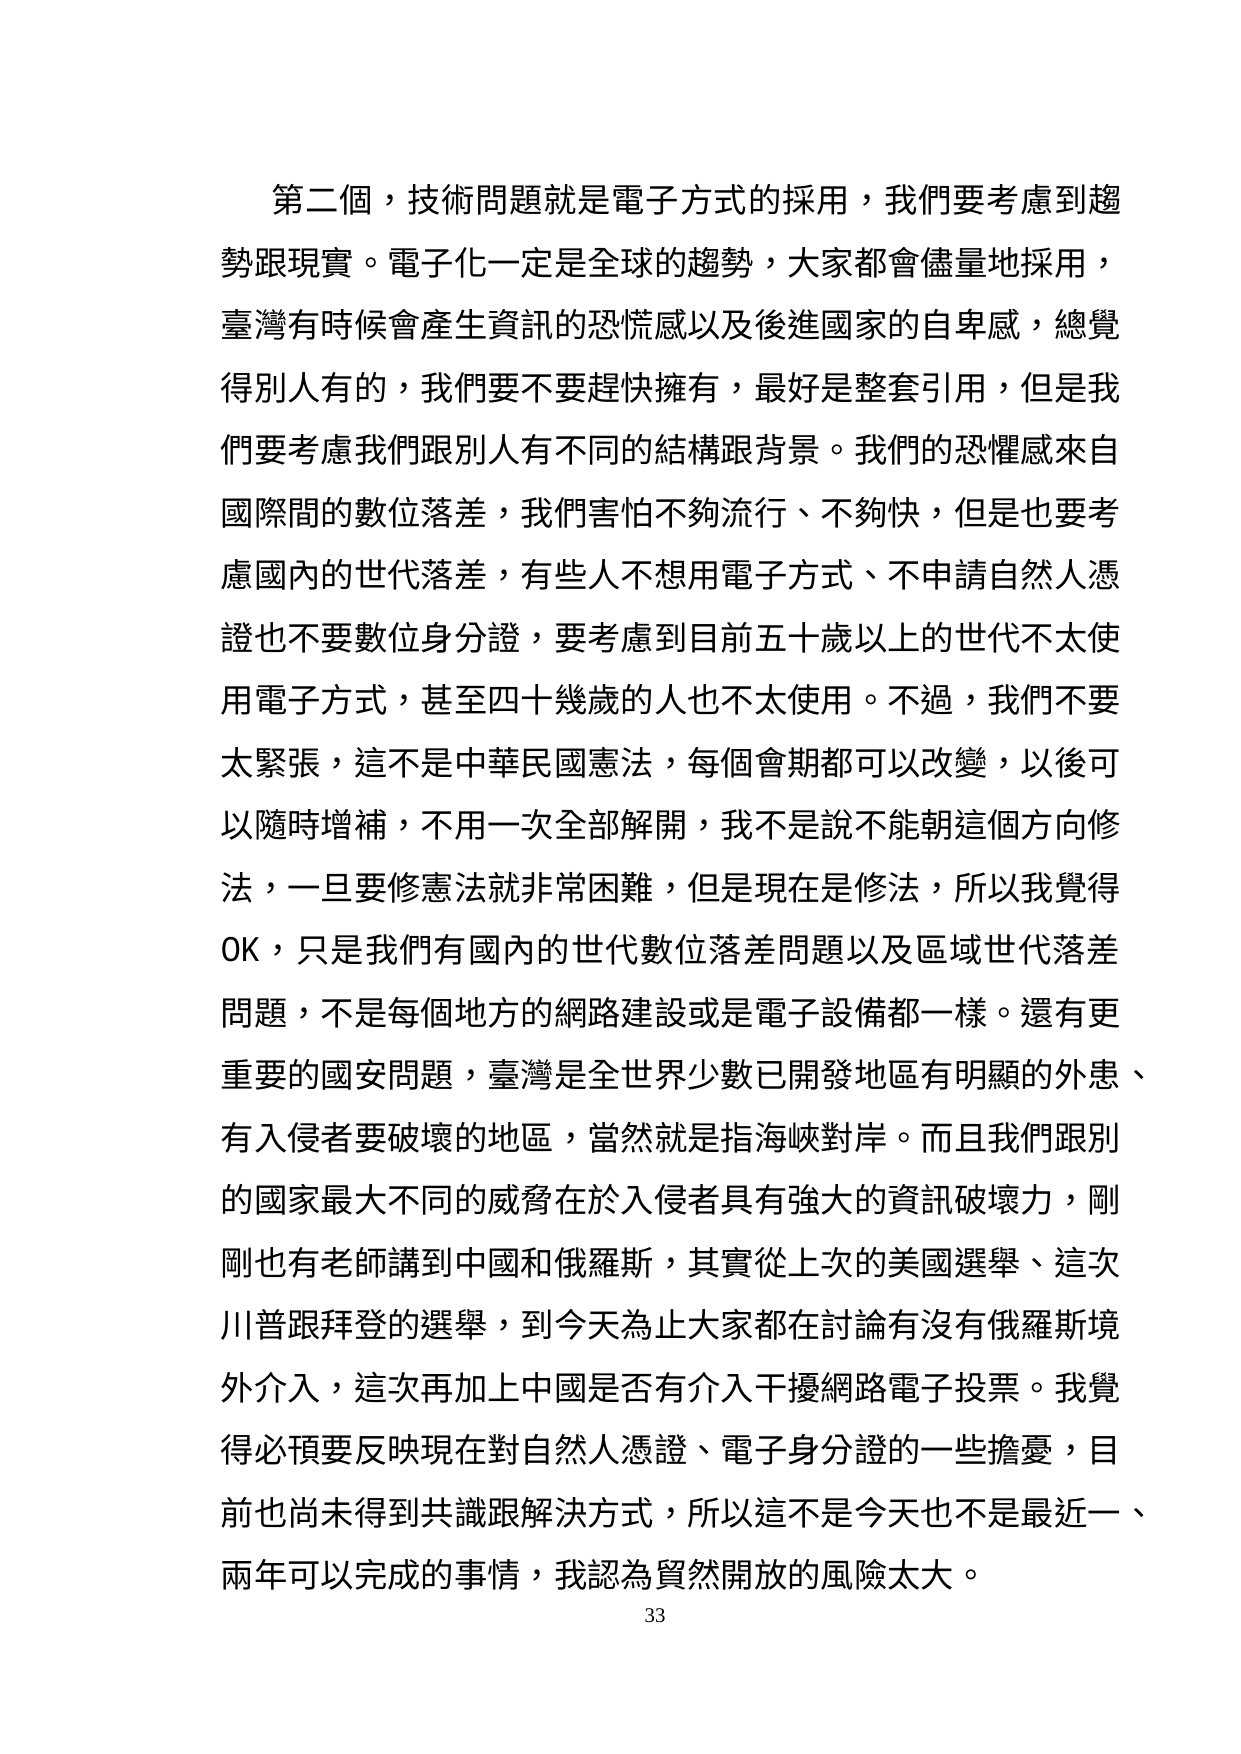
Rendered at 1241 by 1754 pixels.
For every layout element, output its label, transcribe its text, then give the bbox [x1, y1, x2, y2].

text 第二個，技術問題就是電子方式的採用，我們要考慮到趨勢跟現實。電子化一定是全球的趨勢，大家都會儘量地採用，臺灣有時候會產生資訊的恐慌感以及後進國家的自卑感，總覺得別人有的，我們要不要趕快擁有，最好是整套引用，但是我們要考慮我們跟別人有不同的結構跟背景。我們的恐懼感來自國際間的數位落差，我們害怕不夠流行、不夠快，但是也要考慮國內的世代落差，有些人不想用電子方式、不申請自然人憑證也不要數位身分證，要考慮到目前五十歲以上的世代不太使用電子方式，甚至四十幾歲的人也不太使用。不過，我們不要太緊張，這不是中華民國憲法，每個會期都可以改變，以後可以隨時增補，不用一次全部解開，我不是說不能朝這個方向修法，一旦要修憲法就非常困難，但是現在是修法，所以我覺得OK，只是我們有國內的世代數位落差問題以及區域世代落差問題，不是每個地方的網路建設或是電子設備都一樣。還有更重要的國安問題，臺灣是全世界少數已開發地區有明顯的外患、有入侵者要破壞的地區，當然就是指海峽對岸。而且我們跟別的國家最大不同的威脅在於入侵者具有強大的資訊破壞力，剛剛也有老師講到中國和俄羅斯，其實從上次的美國選舉、這次川普跟拜登的選舉，到今天為止大家都在討論有沒有俄羅斯境外介入，這次再加上中國是否有介入干擾網路電子投票。我覺得必頇要反映現在對自然人憑證、電子身分證的一些擔憂，目前也尚未得到共識跟解決方式，所以這不是今天也不是最近一、兩年可以完成的事情，我認為貿然開放的風險太大。 [187, 156, 1122, 1594]
